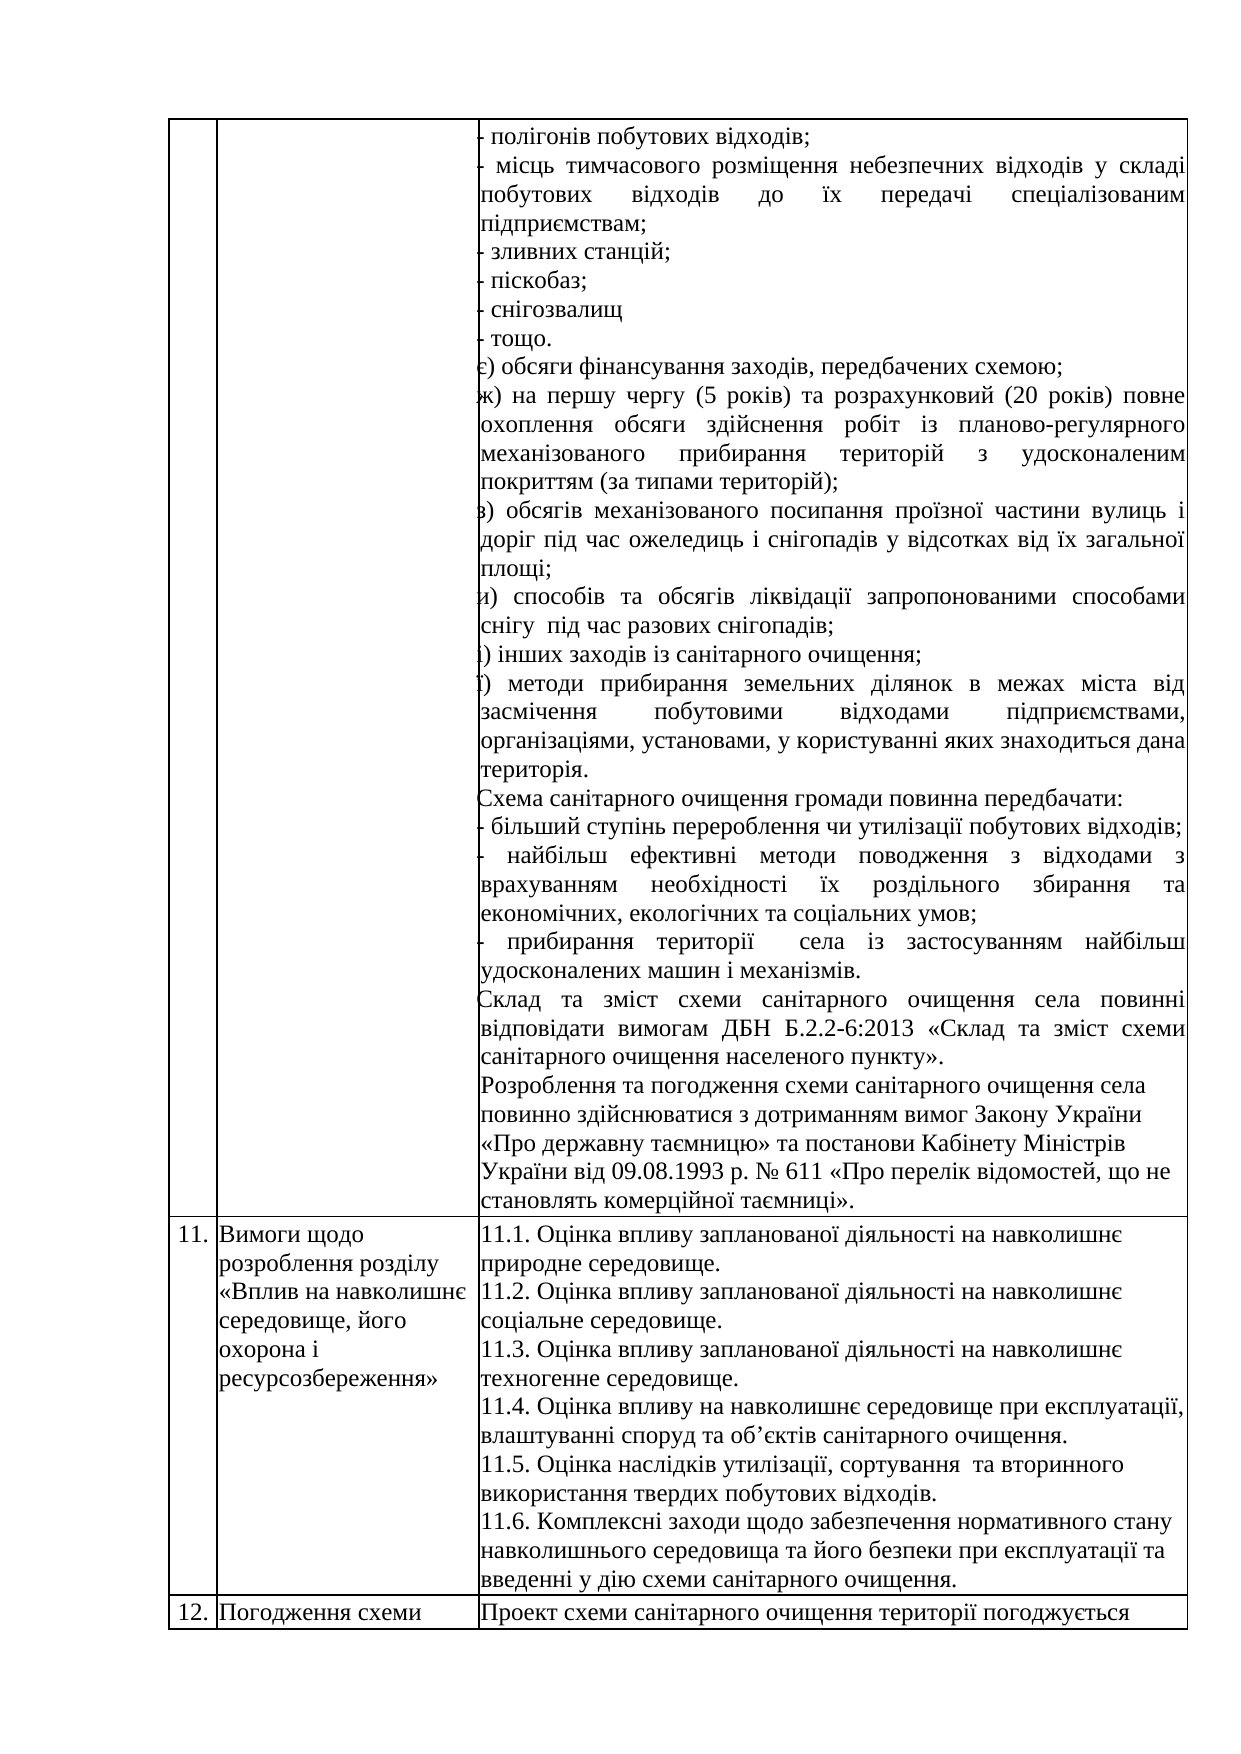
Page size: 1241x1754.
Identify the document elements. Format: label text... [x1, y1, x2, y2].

table_cell Вимоги щодо розроблення розділу «Вплив на навколишнє середовище, його охорона і ресурсозбереження» [218, 1217, 478, 1594]
table_cell 11.1. Оцінка впливу запланованої діяльності на навколишнє природне середовище. 11.2. Оцінка впливу запланованої діяльності на навколишнє соціальне середовище. 11.3. Оцінка впливу запланованої діяльності на навколишнє техногенне середовище. 11.4. Оцінка впливу на навколишнє середовище при експлуатації, влаштуванні споруд та об’єктів санітарного очищення. 11.5. Оцінка наслідків утилізації, сортування та вторинного використання твердих побутових відходів. 11.6. Комплексні заходи щодо забезпечення нормативного стану навколишнього середовища та його безпеки при експлуатації та введенні у дію схеми санітарного очищення. [480, 1217, 1187, 1594]
table_cell 11. [170, 1217, 216, 1594]
table_cell [218, 120, 478, 1216]
table_cell [170, 120, 216, 1216]
table_cell Погодження схеми [218, 1596, 478, 1628]
table_cell Проект схеми санітарного очищення території погоджується [480, 1596, 1187, 1628]
table_cell а) методи поводження з побутовими відходами, включаючи небезпечні відходи у їх складі, промисловими відходами III - IV класів небезпеки, які відповідно до ДСанПіН 2.2.7.029-99 можуть прийматися на полігони побутових відходів; б) методи прибирання об'єктів благоустрою, методи знешкодження вуличного змітання, методи утилізації та/або перероблення рослинних залишків (опале листя, скошена трава, гілки, хмиз тощо); в) обсяги робіт із санітарного очищення; г) тип, кількість, технічні характеристики контейнерів для зберігання побутових відходів, включаючи небезпечні відходи у їх складі, спеціально обладнаних транспортних засобів для збирання та перевезення побутових відходів, включаючи небезпечні відходи у їх складі, машин, механізмів, устаткування. Обладнання контейнерних майданчиків відповідно до п. 2.7 Державних санітарних норм та правил утримання територій населених місць, затверджених наказом Міністерства охорони здоров’я України від 17.03.2011 №145; д) тип, кількість, потужність і розміщення в плані населеного пункту об'єктів поводження з відходами; е) на першу чергу (5 років) передбачити доцільність розширення, реконструкції, модернізації існуючих та будівництва нових об'єктів поводження з побутовими відходами та прибирання території населеного пункту, їх основних параметрів і місць розміщення, в тому числі: - баз спеціально обладнаних транспортних засобів для збирання та перевезення побутових відходів, машин і механізмів для прибирання; - перевантажувальних/сортувальних станцій; - підприємств сортування та перероблення побутових відходів; - підприємств термічного перероблення побутових відходів, сміттєспалювальних або сміттєпереробних заводів; - полігонів побутових відходів; - місць тимчасового розміщення небезпечних відходів у складі побутових відходів до їх передачі спеціалізованим підприємствам; - зливних станцій; - піскобаз; - снігозвалищ - тощо. є) обсяги фінансування заходів, передбачених схемою; ж) на першу чергу (5 років) та розрахунковий (20 років) повне охоплення обсяги здійснення робіт із планово-регулярного механізованого прибирання територій з удосконаленим покриттям (за типами територій); з) обсягів механізованого посипання проїзної частини вулиць і доріг під час ожеледиць і снігопадів у відсотках від їх загальної площі; и) способів та обсягів ліквідації запропонованими способами снігу під час разових снігопадів; і) інших заходів із санітарного очищення; ї) методи прибирання земельних ділянок в межах міста від засмічення побутовими відходами підприємствами, організаціями, установами, у користуванні яких знаходиться дана територія. Схема санітарного очищення громади повинна передбачати: - більший ступінь перероблення чи утилізації побутових відходів; - найбільш ефективні методи поводження з відходами з врахуванням необхідності їх роздільного збирання та економічних, екологічних та соціальних умов; - прибирання території села із застосуванням найбільш удосконалених машин і механізмів. Склад та зміст схеми санітарного очищення села повинні відповідати вимогам ДБН Б.2.2-6:2013 «Склад та зміст схеми санітарного очищення населеного пункту». Розроблення та погодження схеми санітарного очищення села повинно здійснюватися з дотриманням вимог Закону України «Про державну таємницю» та постанови Кабінету Міністрів України від 09.08.1993 р. № 611 «Про перелік відомостей, що не становлять комерційної таємниці». [480, 120, 1187, 1216]
table_cell 12. [170, 1596, 216, 1628]
